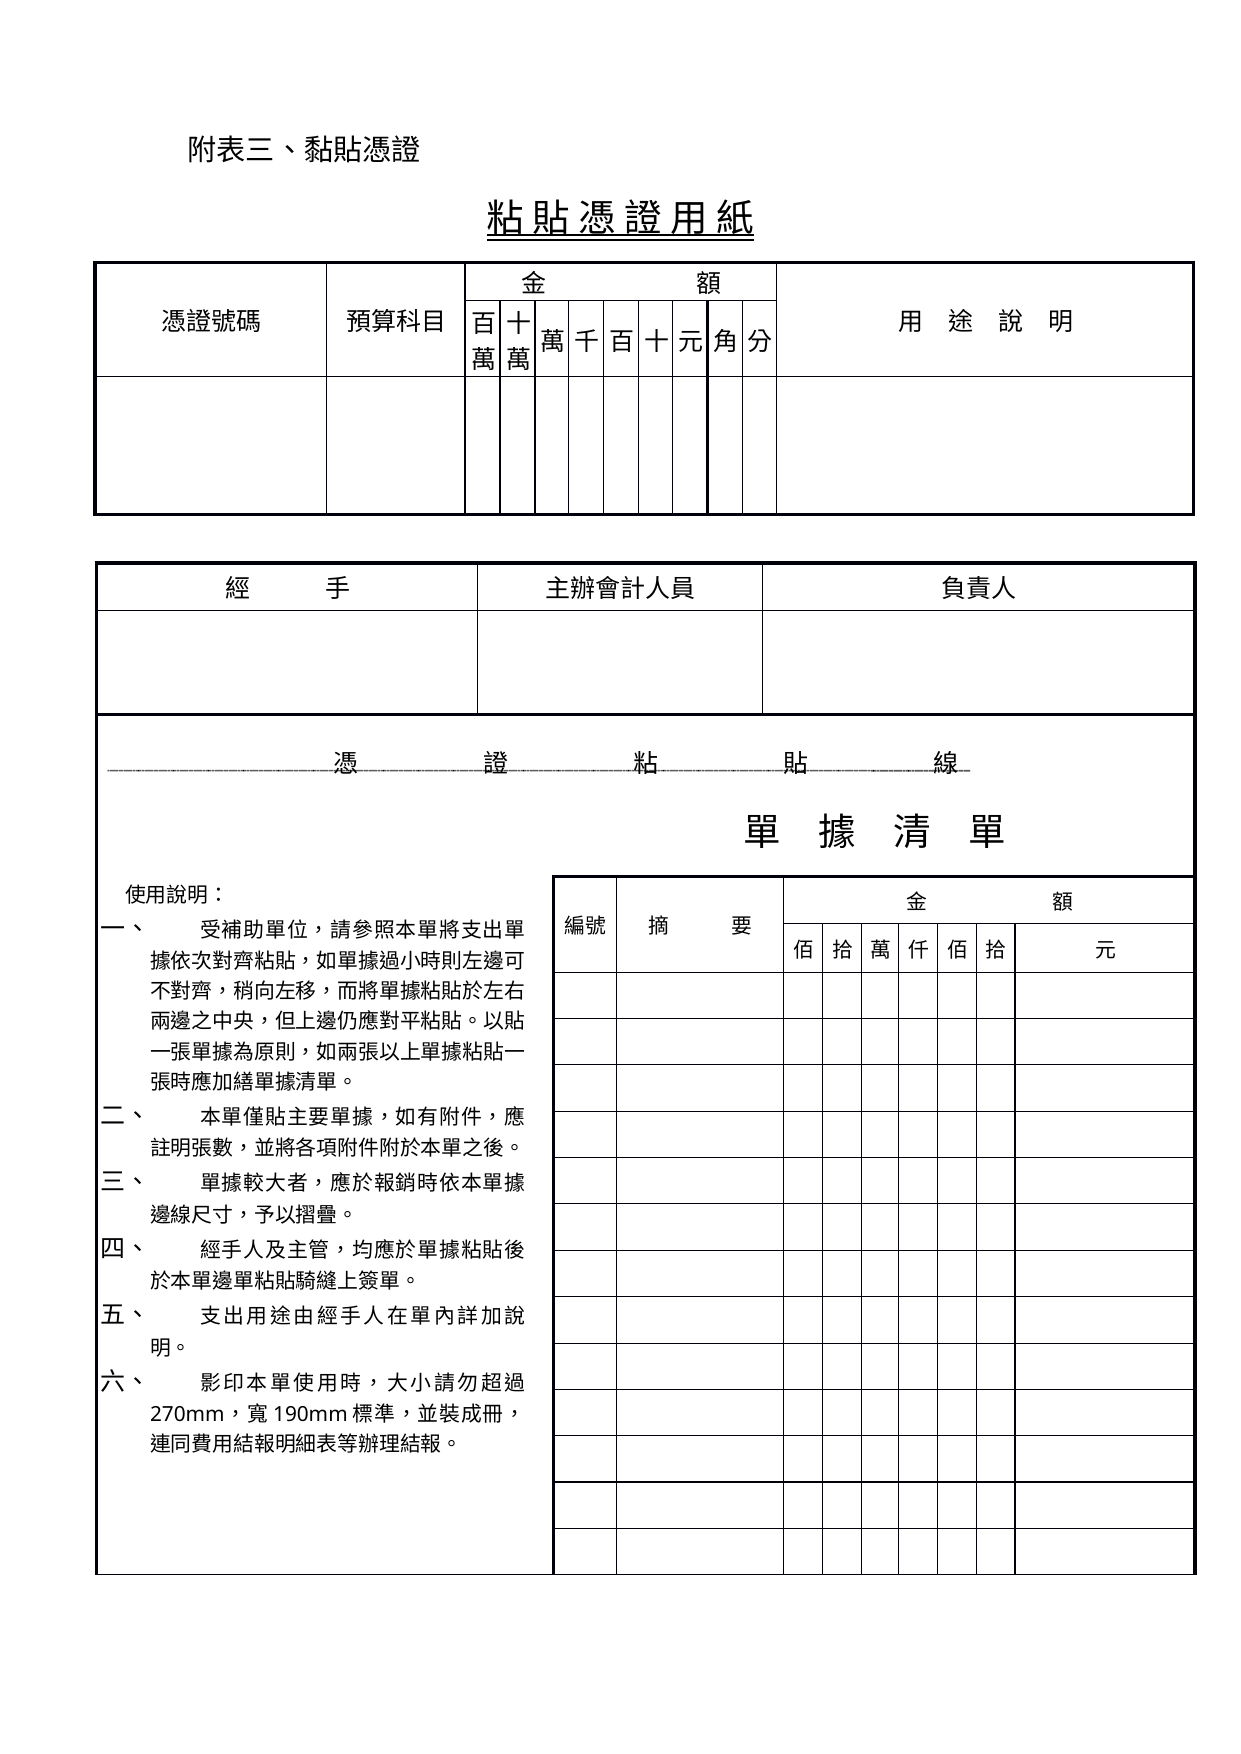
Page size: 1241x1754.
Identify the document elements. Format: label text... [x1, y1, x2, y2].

table_cell [555, 1019, 616, 1064]
table_cell [784, 1204, 822, 1250]
table_cell [1016, 1436, 1193, 1481]
table_cell [823, 1204, 861, 1250]
table_cell [938, 1112, 976, 1157]
table_cell 百 [604, 301, 638, 376]
table_cell 佰 [938, 924, 976, 972]
table_cell [555, 1112, 616, 1157]
table_cell [784, 1019, 822, 1064]
table_header 憑證號碼 [97, 264, 326, 376]
table_cell [899, 1390, 937, 1435]
table_cell [862, 1204, 898, 1250]
table_cell [823, 1297, 861, 1342]
table_cell [777, 377, 1192, 513]
table_cell [1016, 1297, 1193, 1342]
table_cell [466, 377, 499, 513]
table_cell [98, 784, 554, 875]
table_cell [823, 1529, 861, 1574]
table_cell [862, 1529, 898, 1574]
table_cell [784, 973, 822, 1018]
table_cell [617, 1204, 783, 1250]
table_cell [617, 1390, 783, 1435]
table_cell [938, 1344, 976, 1389]
table_cell 摘 要 [617, 878, 783, 972]
table_cell 千 [569, 301, 603, 376]
table_cell [977, 1019, 1014, 1064]
table_cell [938, 973, 976, 1018]
table_cell 百萬 [466, 301, 499, 376]
table_cell 萬 [536, 301, 568, 376]
table_cell [899, 1529, 937, 1574]
table_cell [1016, 1251, 1193, 1296]
table_cell [938, 1158, 976, 1203]
table_cell [673, 377, 706, 513]
table_cell [899, 1158, 937, 1203]
table_cell [899, 1065, 937, 1111]
table_cell [1016, 1019, 1193, 1064]
table_cell [899, 1297, 937, 1342]
table_cell [899, 1436, 937, 1481]
table_cell [617, 973, 783, 1018]
table_cell [536, 377, 568, 513]
table_cell [862, 1483, 898, 1528]
table_cell [862, 1019, 898, 1064]
table_cell [784, 1065, 822, 1111]
table_cell [617, 1112, 783, 1157]
table_cell [617, 1065, 783, 1111]
table_cell [823, 1483, 861, 1528]
table_cell [899, 1251, 937, 1296]
table_cell 萬 [862, 924, 898, 972]
table_cell [977, 1344, 1014, 1389]
table_cell [977, 1158, 1014, 1203]
table_cell [1016, 973, 1193, 1018]
table_cell 金 額 [784, 878, 1193, 923]
table_cell [862, 1112, 898, 1157]
table_cell [938, 1251, 976, 1296]
table_cell [938, 1483, 976, 1528]
table_cell [823, 1436, 861, 1481]
table_cell [617, 1019, 783, 1064]
table_cell [977, 1065, 1014, 1111]
table_cell [555, 1529, 616, 1574]
table_header 主辦會計人員 [478, 565, 762, 610]
table_cell [784, 1390, 822, 1435]
table_cell 十 [639, 301, 672, 376]
table_cell [938, 1204, 976, 1250]
table_cell [617, 1344, 783, 1389]
table_cell [763, 611, 1193, 713]
table_cell [938, 1436, 976, 1481]
table_cell [899, 1019, 937, 1064]
table_cell [823, 1251, 861, 1296]
table_cell [823, 1065, 861, 1111]
table_cell [784, 1297, 822, 1342]
table_cell 使用說明： 受補助單位，請參照本單將支出單據依次對齊粘貼，如單據過小時則左邊可不對齊，稍向左移，而將單據粘貼於左右兩邊之中央，但上邊仍應對平粘貼。以貼一張單據為原則，如兩張以上單據粘貼一張時應加繕單據清單。 本單僅貼主要單據，如有附件，應註明張數，並將各項附件附於本單之後。 單據較大者，應於報銷時依本單據邊線尺寸，予以摺疊。 經手人及主管，均應於單據粘貼後於本單邊單粘貼騎縫上簽單。 支出用途由經手人在單內詳加說明。 影印本單使用時，大小請勿超過270mm，寬190mm標準，並裝成冊，連同費用結報明細表等辦理結報。 [98, 875, 552, 1574]
table_cell [823, 1390, 861, 1435]
table_cell [555, 1436, 616, 1481]
table_cell [899, 1483, 937, 1528]
table_cell [1016, 1065, 1193, 1111]
table_cell [823, 1112, 861, 1157]
table_cell [862, 1436, 898, 1481]
table_cell [617, 1297, 783, 1342]
table_cell [823, 1158, 861, 1203]
table_cell [977, 1251, 1014, 1296]
table_cell [604, 377, 638, 513]
table_cell 憑 證 粘 貼 線 [98, 716, 1193, 784]
table_cell [977, 1436, 1014, 1481]
table_cell [977, 1112, 1014, 1157]
table_cell [555, 973, 616, 1018]
table_cell [862, 1251, 898, 1296]
table_cell 仟 [899, 924, 937, 972]
table_cell [938, 1019, 976, 1064]
table_cell [1016, 1483, 1193, 1528]
table_cell [899, 1344, 937, 1389]
table_cell [555, 1251, 616, 1296]
table_cell [862, 1065, 898, 1111]
table_cell [617, 1251, 783, 1296]
table_cell [823, 1019, 861, 1064]
table_cell 單 據 清 單 [554, 784, 1193, 875]
table_cell [784, 1112, 822, 1157]
table_cell [98, 611, 477, 713]
table_header 負責人 [763, 565, 1193, 610]
table_cell [555, 1390, 616, 1435]
table_cell [639, 377, 672, 513]
table_cell [709, 377, 742, 513]
table_cell [823, 973, 861, 1018]
table_cell [555, 1297, 616, 1342]
table_cell [977, 1297, 1014, 1342]
table_cell [862, 973, 898, 1018]
table_cell [97, 377, 326, 513]
table_cell [862, 1297, 898, 1342]
table_cell [1016, 1529, 1193, 1574]
table_cell 拾 [823, 924, 861, 972]
table_cell [784, 1251, 822, 1296]
table_cell [617, 1483, 783, 1528]
table_cell [555, 1158, 616, 1203]
table_header 用 途 說 明 [777, 264, 1192, 376]
table_cell [899, 973, 937, 1018]
table_cell 元 [1016, 924, 1193, 972]
table_cell [555, 1483, 616, 1528]
table_cell 拾 [977, 924, 1014, 972]
table_cell [1016, 1390, 1193, 1435]
table_cell 十萬 [501, 301, 534, 376]
table_cell [784, 1344, 822, 1389]
table_cell [1016, 1112, 1193, 1157]
table_cell [555, 1065, 616, 1111]
table_cell [327, 377, 464, 513]
table_cell [555, 1344, 616, 1389]
table_cell [784, 1158, 822, 1203]
text 附表三、黏貼憑證 [187, 125, 1053, 170]
text 粘 貼 憑 證 用 紙 [187, 170, 1053, 261]
table_cell [501, 377, 534, 513]
table_cell [862, 1158, 898, 1203]
table_cell [862, 1344, 898, 1389]
table_cell [743, 377, 776, 513]
table_cell [862, 1390, 898, 1435]
table_cell 角 [709, 301, 742, 376]
table_cell [784, 1436, 822, 1481]
table_cell [977, 973, 1014, 1018]
table_cell [977, 1483, 1014, 1528]
table_cell [977, 1204, 1014, 1250]
table_cell [1016, 1344, 1193, 1389]
table_cell 佰 [784, 924, 822, 972]
table_header 金 額 [466, 264, 776, 300]
table_cell [899, 1204, 937, 1250]
table_cell [899, 1112, 937, 1157]
table_cell [617, 1529, 783, 1574]
table_cell [823, 1344, 861, 1389]
table_header 預算科目 [327, 264, 464, 376]
table_cell [977, 1529, 1014, 1574]
table_cell [1016, 1204, 1193, 1250]
table_cell [569, 377, 603, 513]
table_header 經 手 [98, 565, 477, 610]
table_cell [977, 1390, 1014, 1435]
table_cell [784, 1483, 822, 1528]
table_cell [938, 1529, 976, 1574]
table_cell 分 [743, 301, 776, 376]
table_cell [938, 1297, 976, 1342]
table_cell [617, 1436, 783, 1481]
table_cell [784, 1529, 822, 1574]
table_cell [478, 611, 762, 713]
table_cell [617, 1158, 783, 1203]
table_cell 編號 [555, 878, 616, 972]
table_cell 元 [673, 301, 706, 376]
table_cell [938, 1065, 976, 1111]
table_cell [1016, 1158, 1193, 1203]
table_cell [555, 1204, 616, 1250]
table_cell [938, 1390, 976, 1435]
